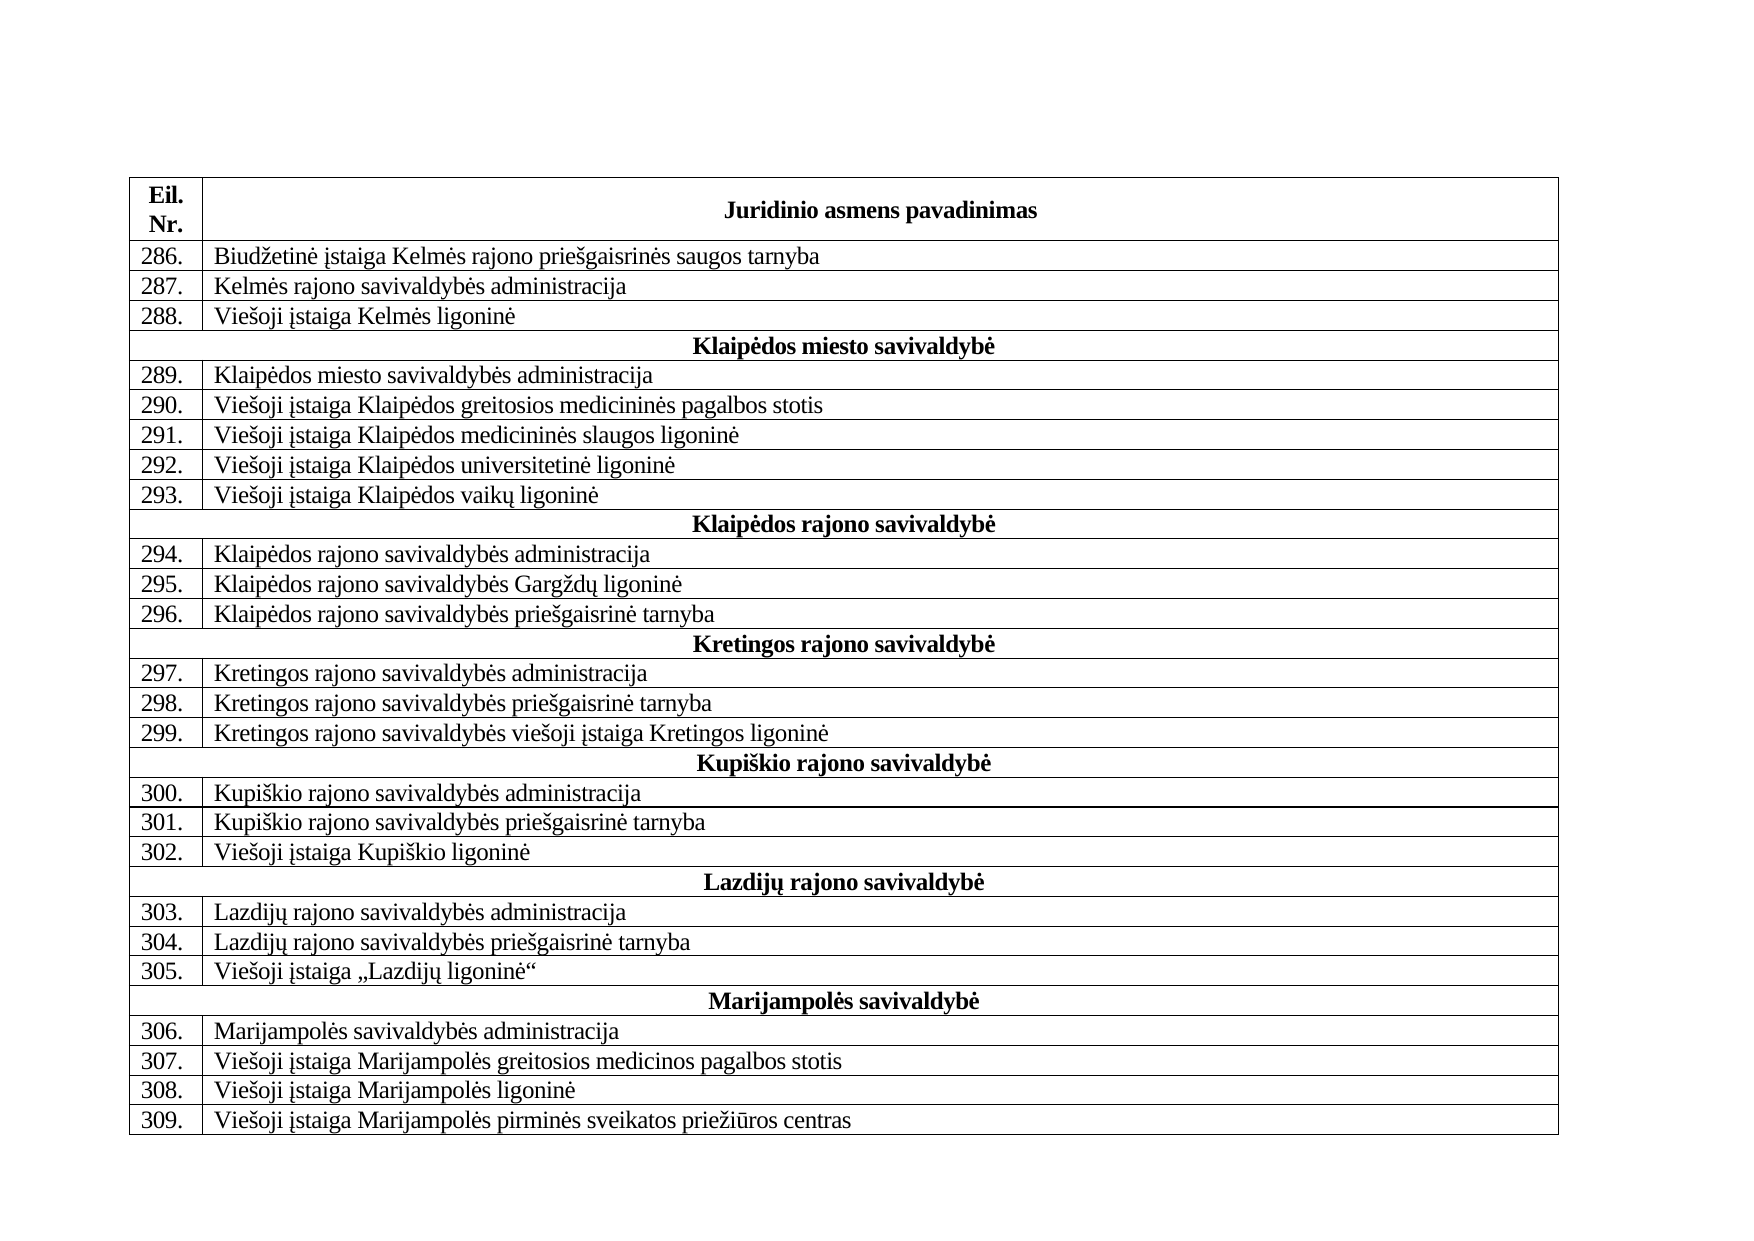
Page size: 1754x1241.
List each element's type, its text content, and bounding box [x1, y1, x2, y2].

table_cell 303. [130, 897, 202, 926]
table_cell Klaipėdos miesto savivaldybė [130, 331, 1558, 359]
table_cell Kretingos rajono savivaldybės administracija [203, 659, 1558, 687]
table_cell 295. [130, 569, 202, 598]
table_cell Viešoji įstaiga Marijampolės pirminės sveikatos priežiūros centras [203, 1105, 1558, 1134]
table_cell Viešoji įstaiga „Lazdijų ligoninė“ [203, 956, 1558, 985]
table_cell 309. [130, 1105, 202, 1134]
table_cell Klaipėdos rajono savivaldybės administracija [203, 539, 1558, 568]
table_cell 299. [130, 718, 202, 747]
table_cell Lazdijų rajono savivaldybės priešgaisrinė tarnyba [203, 927, 1558, 955]
table_cell Kupiškio rajono savivaldybės priešgaisrinė tarnyba [203, 808, 1558, 836]
table_cell 301. [130, 808, 202, 836]
table_cell Viešoji įstaiga Marijampolės greitosios medicinos pagalbos stotis [203, 1046, 1558, 1074]
table_cell Kupiškio rajono savivaldybės administracija [203, 778, 1558, 806]
table_cell Biudžetinė įstaiga Kelmės rajono priešgaisrinės saugos tarnyba [203, 241, 1558, 270]
table_cell 306. [130, 1016, 202, 1045]
table_cell Lazdijų rajono savivaldybė [130, 867, 1558, 896]
table_cell 292. [130, 450, 202, 479]
table_cell 300. [130, 778, 202, 806]
table_header Eil. Nr. [130, 178, 202, 240]
table_cell 294. [130, 539, 202, 568]
table_header Juridinio asmens pavadinimas [203, 178, 1558, 240]
table_cell Viešoji įstaiga Klaipėdos universitetinė ligoninė [203, 450, 1558, 479]
table_cell Marijampolės savivaldybė [130, 986, 1558, 1015]
table_cell 302. [130, 837, 202, 866]
table_cell Lazdijų rajono savivaldybės administracija [203, 897, 1558, 926]
table_cell Kelmės rajono savivaldybės administracija [203, 271, 1558, 300]
table_cell 289. [130, 361, 202, 389]
table_cell Viešoji įstaiga Kupiškio ligoninė [203, 837, 1558, 866]
table_cell 288. [130, 301, 202, 330]
table_cell 296. [130, 599, 202, 628]
table_cell Marijampolės savivaldybės administracija [203, 1016, 1558, 1045]
table_cell Klaipėdos rajono savivaldybės priešgaisrinė tarnyba [203, 599, 1558, 628]
table_cell Viešoji įstaiga Klaipėdos vaikų ligoninė [203, 480, 1558, 508]
table_cell 298. [130, 688, 202, 717]
table_cell 297. [130, 659, 202, 687]
table_cell Kretingos rajono savivaldybė [130, 629, 1558, 657]
table_cell 291. [130, 420, 202, 449]
table_cell Klaipėdos miesto savivaldybės administracija [203, 361, 1558, 389]
table_cell Viešoji įstaiga Klaipėdos medicininės slaugos ligoninė [203, 420, 1558, 449]
table_cell 290. [130, 390, 202, 419]
table_cell Viešoji įstaiga Klaipėdos greitosios medicininės pagalbos stotis [203, 390, 1558, 419]
table_cell 308. [130, 1076, 202, 1104]
table_cell 286. [130, 241, 202, 270]
table_cell Kupiškio rajono savivaldybė [130, 748, 1558, 777]
table_cell 304. [130, 927, 202, 955]
table_cell Kretingos rajono savivaldybės viešoji įstaiga Kretingos ligoninė [203, 718, 1558, 747]
table_cell Klaipėdos rajono savivaldybės Gargždų ligoninė [203, 569, 1558, 598]
table_cell 305. [130, 956, 202, 985]
table_cell Viešoji įstaiga Marijampolės ligoninė [203, 1076, 1558, 1104]
table_cell Klaipėdos rajono savivaldybė [130, 510, 1558, 538]
table_cell Viešoji įstaiga Kelmės ligoninė [203, 301, 1558, 330]
table_cell 287. [130, 271, 202, 300]
table_cell Kretingos rajono savivaldybės priešgaisrinė tarnyba [203, 688, 1558, 717]
table_cell 307. [130, 1046, 202, 1074]
table_cell 293. [130, 480, 202, 508]
